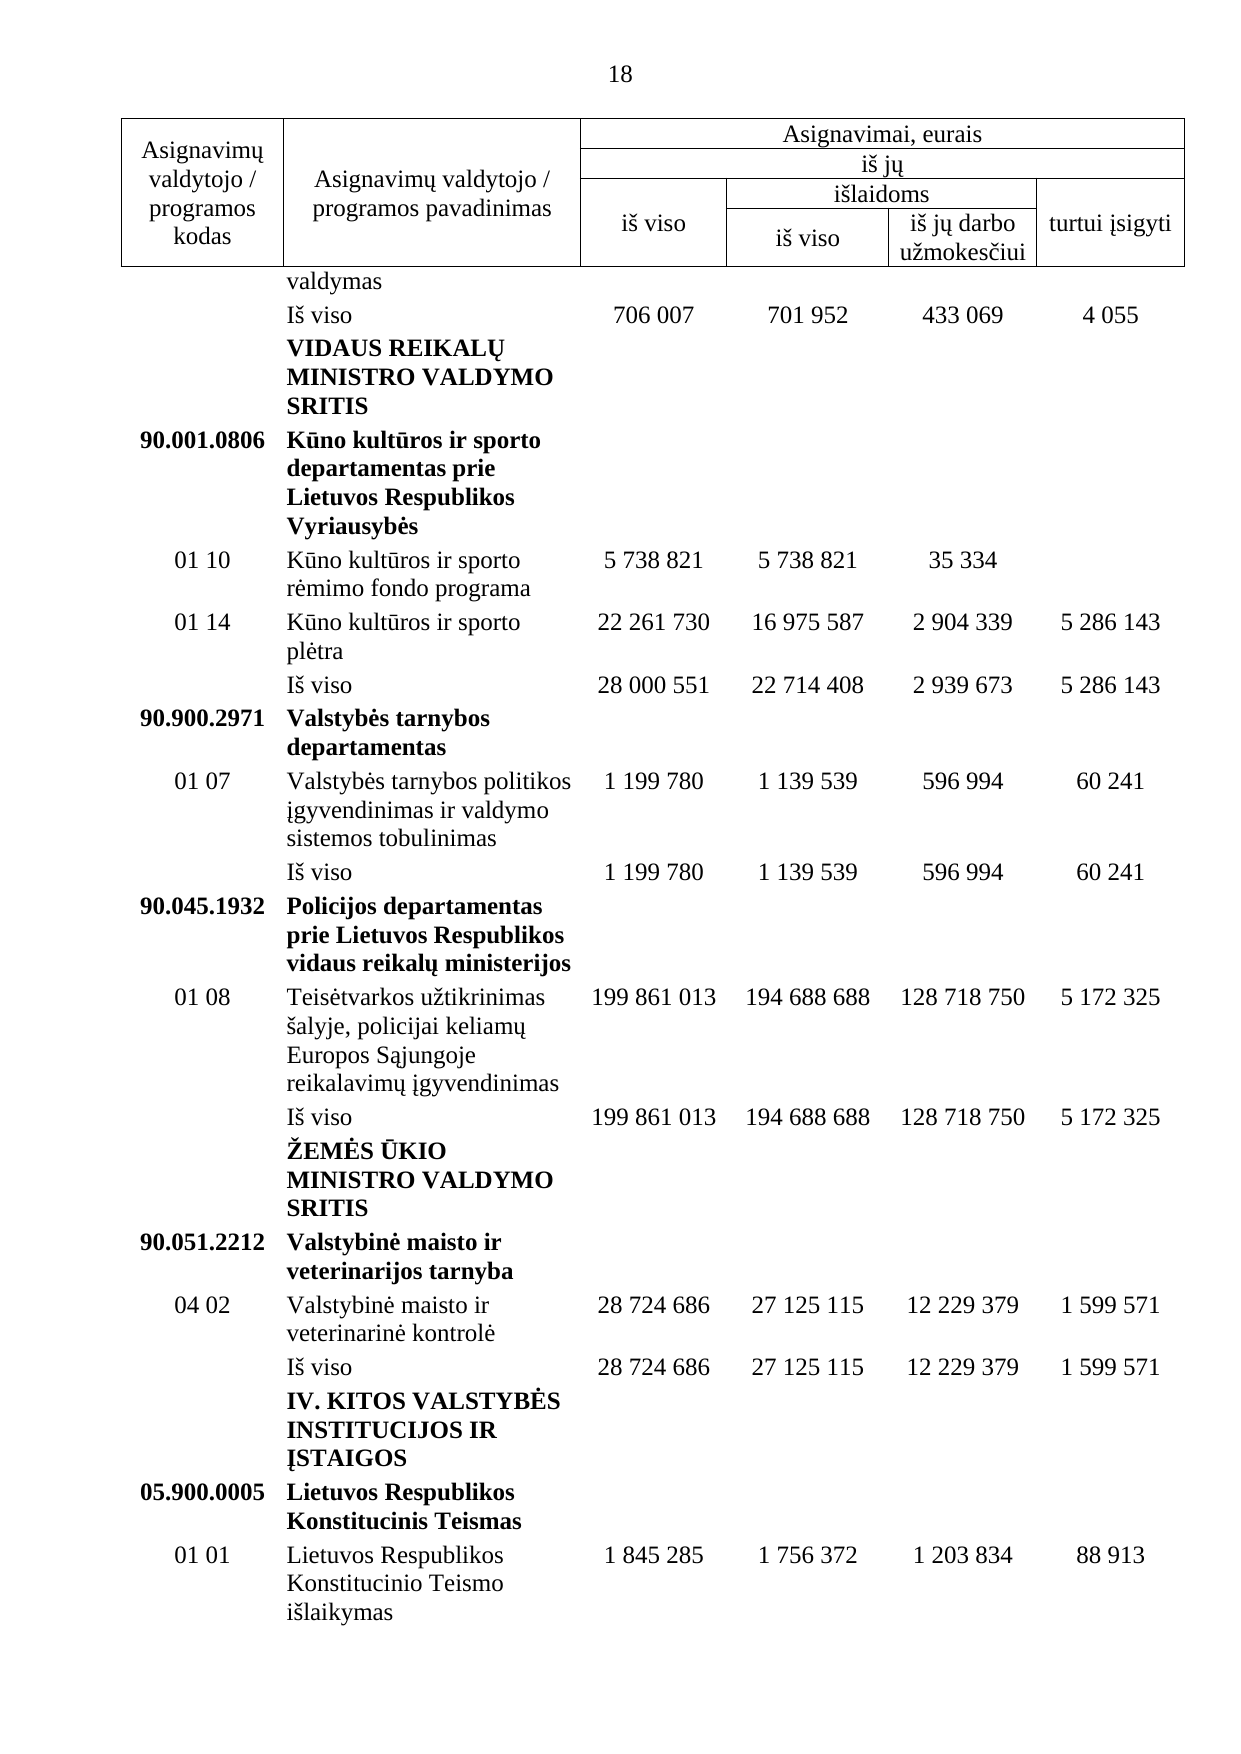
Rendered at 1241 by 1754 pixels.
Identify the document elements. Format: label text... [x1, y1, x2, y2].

table_cell [889, 1136, 1037, 1227]
table_cell Kūno kultūros ir sporto plėtra [284, 607, 580, 670]
table_cell [121, 857, 283, 891]
table_cell 2 904 339 [889, 607, 1037, 670]
table_header Asignavimų valdytojo / programos kodas [122, 119, 283, 266]
table_cell 701 952 [726, 300, 889, 333]
table_cell 5 172 325 [1037, 982, 1184, 1102]
table_cell [121, 670, 283, 703]
table_cell [121, 1352, 283, 1386]
table_cell 12 229 379 [889, 1352, 1037, 1386]
table_cell [889, 891, 1037, 982]
table_cell 16 975 587 [726, 607, 889, 670]
table_cell [889, 425, 1037, 545]
table_cell [1037, 545, 1184, 607]
table_cell 28 724 686 [580, 1290, 726, 1352]
table_cell [889, 1477, 1037, 1540]
table_cell [121, 300, 283, 333]
table_cell Kūno kultūros ir sporto departamentas prie Lietuvos Respublikos Vyriausybės [284, 425, 580, 545]
table_cell 596 994 [889, 766, 1037, 857]
table_cell 60 241 [1037, 857, 1184, 891]
table_cell [580, 1136, 726, 1227]
table_cell 05.900.0005 [121, 1477, 283, 1540]
table_cell iš viso [727, 209, 888, 266]
table_cell 01 14 [121, 607, 283, 670]
table_cell [121, 1136, 283, 1227]
table_cell iš viso [581, 179, 726, 266]
table_cell 1 199 780 [580, 766, 726, 857]
table_cell [1037, 891, 1184, 982]
table_cell 5 286 143 [1037, 607, 1184, 670]
table_cell [726, 425, 889, 545]
table_cell [726, 1386, 889, 1477]
table_cell 596 994 [889, 857, 1037, 891]
table_cell 1 199 780 [580, 857, 726, 891]
table_cell 4 055 [1037, 300, 1184, 333]
table_cell [580, 1477, 726, 1540]
table_cell išlaidoms [727, 179, 1036, 207]
table_cell 01 01 [121, 1540, 283, 1631]
table_cell Valstybinė maisto ir veterinarinė kontrolė [284, 1290, 580, 1352]
table_cell 5 738 821 [726, 545, 889, 607]
table_cell 90.900.2971 [121, 704, 283, 766]
table_cell [726, 267, 889, 300]
table_cell [121, 334, 283, 425]
table_cell [889, 1386, 1037, 1477]
table_cell iš jų [581, 149, 1184, 178]
table_cell [580, 704, 726, 766]
table_cell [1037, 1136, 1184, 1227]
table_cell 01 08 [121, 982, 283, 1102]
table_cell 5 172 325 [1037, 1102, 1184, 1136]
table_cell VIDAUS REIKALŲ MINISTRO VALDYMO SRITIS [284, 334, 580, 425]
table_cell 01 10 [121, 545, 283, 607]
table_cell [726, 1227, 889, 1290]
table_cell 433 069 [889, 300, 1037, 333]
table_cell IV. KITOS VALSTYBĖS INSTITUCIJOS IR ĮSTAIGOS [284, 1386, 580, 1477]
table_cell 128 718 750 [889, 982, 1037, 1102]
table_cell [889, 334, 1037, 425]
table_cell [580, 334, 726, 425]
table_cell 5 286 143 [1037, 670, 1184, 703]
table_cell 706 007 [580, 300, 726, 333]
table_cell 90.051.2212 [121, 1227, 283, 1290]
table_cell 28 000 551 [580, 670, 726, 703]
table_cell [121, 267, 283, 300]
table_cell 60 241 [1037, 766, 1184, 857]
table_cell [726, 891, 889, 982]
table_cell Iš viso [284, 1102, 580, 1136]
table_cell [580, 1227, 726, 1290]
table_cell 1 139 539 [726, 857, 889, 891]
table_cell 194 688 688 [726, 982, 889, 1102]
table_cell Valstybės tarnybos departamentas [284, 704, 580, 766]
table_cell Iš viso [284, 857, 580, 891]
table_cell [889, 267, 1037, 300]
table_cell iš jų darbo užmokesčiui [889, 209, 1036, 266]
table_cell Kūno kultūros ir sporto rėmimo fondo programa [284, 545, 580, 607]
table_cell 2 939 673 [889, 670, 1037, 703]
table_cell 04 02 [121, 1290, 283, 1352]
table_cell [1037, 1477, 1184, 1540]
table_cell [726, 704, 889, 766]
table_cell 22 714 408 [726, 670, 889, 703]
table_cell 28 724 686 [580, 1352, 726, 1386]
table_cell 90.001.0806 [121, 425, 283, 545]
table_cell 5 738 821 [580, 545, 726, 607]
table_cell [1037, 1227, 1184, 1290]
table_cell 12 229 379 [889, 1290, 1037, 1352]
table_cell [1037, 334, 1184, 425]
table_cell 128 718 750 [889, 1102, 1037, 1136]
table_cell 194 688 688 [726, 1102, 889, 1136]
table_cell Iš viso [284, 1352, 580, 1386]
table_cell Iš viso [284, 300, 580, 333]
table_cell [580, 1386, 726, 1477]
table_cell [726, 1477, 889, 1540]
table_cell Valstybės tarnybos politikos įgyvendinimas ir valdymo sistemos tobulinimas [284, 766, 580, 857]
table_cell [121, 1386, 283, 1477]
table_cell Iš viso [284, 670, 580, 703]
table_cell 90.045.1932 [121, 891, 283, 982]
table_cell 1 203 834 [889, 1540, 1037, 1631]
table_cell Policijos departamentas prie Lietuvos Respublikos vidaus reikalų ministerijos [284, 891, 580, 982]
table_cell [1037, 425, 1184, 545]
table_cell valdymas [284, 267, 580, 300]
table_cell [889, 1227, 1037, 1290]
table_cell 1 756 372 [726, 1540, 889, 1631]
table_cell ŽEMĖS ŪKIO MINISTRO VALDYMO SRITIS [284, 1136, 580, 1227]
table_cell [1037, 1386, 1184, 1477]
table_cell [1037, 267, 1184, 300]
table_cell [580, 425, 726, 545]
table_cell 1 599 571 [1037, 1290, 1184, 1352]
table_cell [726, 334, 889, 425]
table_cell 27 125 115 [726, 1290, 889, 1352]
table_cell [580, 891, 726, 982]
table_cell 1 845 285 [580, 1540, 726, 1631]
table_cell [889, 704, 1037, 766]
table_cell 35 334 [889, 545, 1037, 607]
table_cell turtui įsigyti [1037, 179, 1184, 266]
table_cell Valstybinė maisto ir veterinarijos tarnyba [284, 1227, 580, 1290]
table_cell 1 139 539 [726, 766, 889, 857]
table_cell 88 913 [1037, 1540, 1184, 1631]
table_cell 1 599 571 [1037, 1352, 1184, 1386]
table_cell [726, 1136, 889, 1227]
table_cell [121, 1102, 283, 1136]
table_header Asignavimų valdytojo / programos pavadinimas [284, 119, 580, 266]
table_cell [580, 267, 726, 300]
table_cell [1037, 704, 1184, 766]
table_cell 27 125 115 [726, 1352, 889, 1386]
table_cell 22 261 730 [580, 607, 726, 670]
table_header Asignavimai, eurais [581, 119, 1184, 148]
table_cell Teisėtvarkos užtikrinimas šalyje, policijai keliamų Europos Sąjungoje reikalavimų įgyvendinimas [284, 982, 580, 1102]
table_cell Lietuvos Respublikos Konstitucinis Teismas [284, 1477, 580, 1540]
table_cell Lietuvos Respublikos Konstitucinio Teismo išlaikymas [284, 1540, 580, 1631]
table_cell 01 07 [121, 766, 283, 857]
table_cell 199 861 013 [580, 1102, 726, 1136]
table_cell 199 861 013 [580, 982, 726, 1102]
